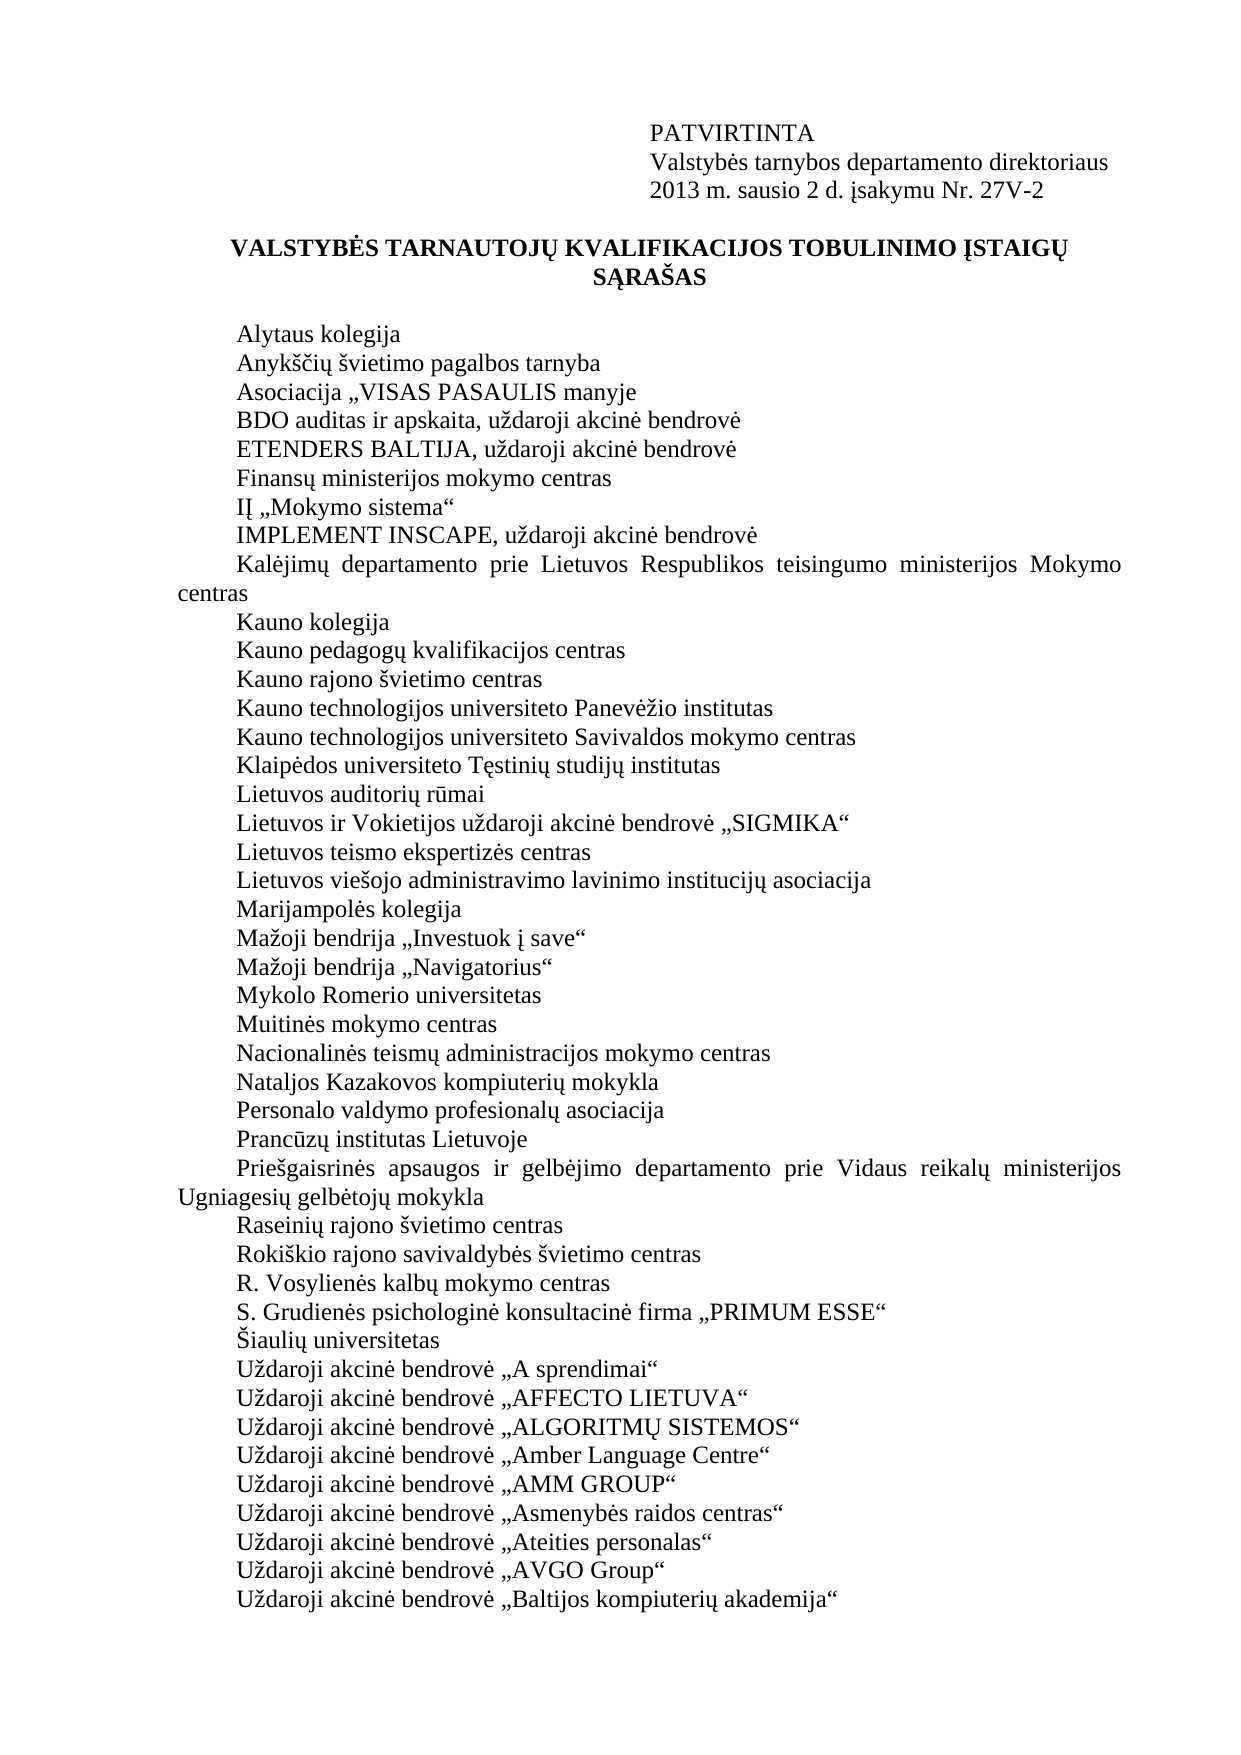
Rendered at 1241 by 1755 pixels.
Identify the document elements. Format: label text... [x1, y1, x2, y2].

text Uždaroji akcinė bendrovė „ALGORITMŲ SISTEMOS“ [177, 1412, 1122, 1441]
text Alytaus kolegija [177, 319, 1122, 348]
text Nataljos Kazakovos kompiuterių mokykla [177, 1067, 1122, 1096]
text Rokiškio rajono savivaldybės švietimo centras [177, 1239, 1122, 1268]
text Mažoji bendrija „Navigatorius“ [177, 952, 1122, 981]
text S. Grudienės psichologinė konsultacinė firma „PRIMUM ESSE“ [177, 1297, 1122, 1326]
text IĮ „Mokymo sistema“ [177, 492, 1122, 521]
text Lietuvos ir Vokietijos uždaroji akcinė bendrovė „SIGMIKA“ [177, 808, 1122, 837]
text Uždaroji akcinė bendrovė „A sprendimai“ [177, 1354, 1122, 1383]
text Personalo valdymo profesionalų asociacija [177, 1096, 1122, 1124]
text Kauno technologijos universiteto Panevėžio institutas [177, 693, 1122, 722]
text Asociacija „VISAS PASAULIS manyje [177, 377, 1122, 406]
text Uždaroji akcinė bendrovė „Baltijos kompiuterių akademija“ [177, 1584, 1122, 1613]
text Kauno pedagogų kvalifikacijos centras [177, 636, 1122, 664]
text Lietuvos auditorių rūmai [177, 779, 1122, 808]
text Finansų ministerijos mokymo centras [177, 463, 1122, 492]
text Uždaroji akcinė bendrovė „Asmenybės raidos centras“ [177, 1498, 1122, 1527]
text Raseinių rajono švietimo centras [177, 1211, 1122, 1239]
text Lietuvos teismo ekspertizės centras [177, 837, 1122, 866]
text BDO auditas ir apskaita, uždaroji akcinė bendrovė [177, 406, 1122, 434]
text Uždaroji akcinė bendrovė „AFFECTO LIETUVA“ [177, 1383, 1122, 1412]
text R. Vosylienės kalbų mokymo centras [177, 1268, 1122, 1297]
text Kauno technologijos universiteto Savivaldos mokymo centras [177, 722, 1122, 751]
text Uždaroji akcinė bendrovė „AVGO Group“ [177, 1556, 1122, 1584]
text Valstybės tarnybos departamento direktoriaus 2013 m. sausio 2 d. įsakymu Nr. 27V-2 [649, 147, 1122, 204]
text IMPLEMENT INSCAPE, uždaroji akcinė bendrovė [177, 521, 1122, 549]
text Muitinės mokymo centras [177, 1009, 1122, 1038]
text Klaipėdos universiteto Tęstinių studijų institutas [177, 751, 1122, 779]
text Kauno kolegija [177, 607, 1122, 636]
text Lietuvos viešojo administravimo lavinimo institucijų asociacija [177, 866, 1122, 894]
text Nacionalinės teismų administracijos mokymo centras [177, 1038, 1122, 1067]
text Marijampolės kolegija [177, 894, 1122, 923]
text Mykolo Romerio universitetas [177, 981, 1122, 1009]
text Kauno rajono švietimo centras [177, 664, 1122, 693]
text Uždaroji akcinė bendrovė „AMM GROUP“ [177, 1469, 1122, 1498]
text Anykščių švietimo pagalbos tarnyba [177, 348, 1122, 377]
text Uždaroji akcinė bendrovė „Ateities personalas“ [177, 1527, 1122, 1556]
text PATVIRTINTA [649, 118, 1122, 147]
text Mažoji bendrija „Investuok į save“ [177, 923, 1122, 952]
text VALSTYBĖS TARNAUTOJŲ KVALIFIKACIJOS TOBULINIMO ĮSTAIGŲ SĄRAŠAS [177, 233, 1122, 291]
text ETENDERS BALTIJA, uždaroji akcinė bendrovė [177, 434, 1122, 463]
text Priešgaisrinės apsaugos ir gelbėjimo departamento prie Vidaus reikalų ministerijos Ugniagesių gelbėtojų mokykla [177, 1153, 1122, 1211]
text Šiaulių universitetas [177, 1326, 1122, 1354]
text Uždaroji akcinė bendrovė „Amber Language Centre“ [177, 1441, 1122, 1469]
text Kalėjimų departamento prie Lietuvos Respublikos teisingumo ministerijos Mokymo centras [177, 549, 1122, 607]
text Prancūzų institutas Lietuvoje [177, 1124, 1122, 1153]
